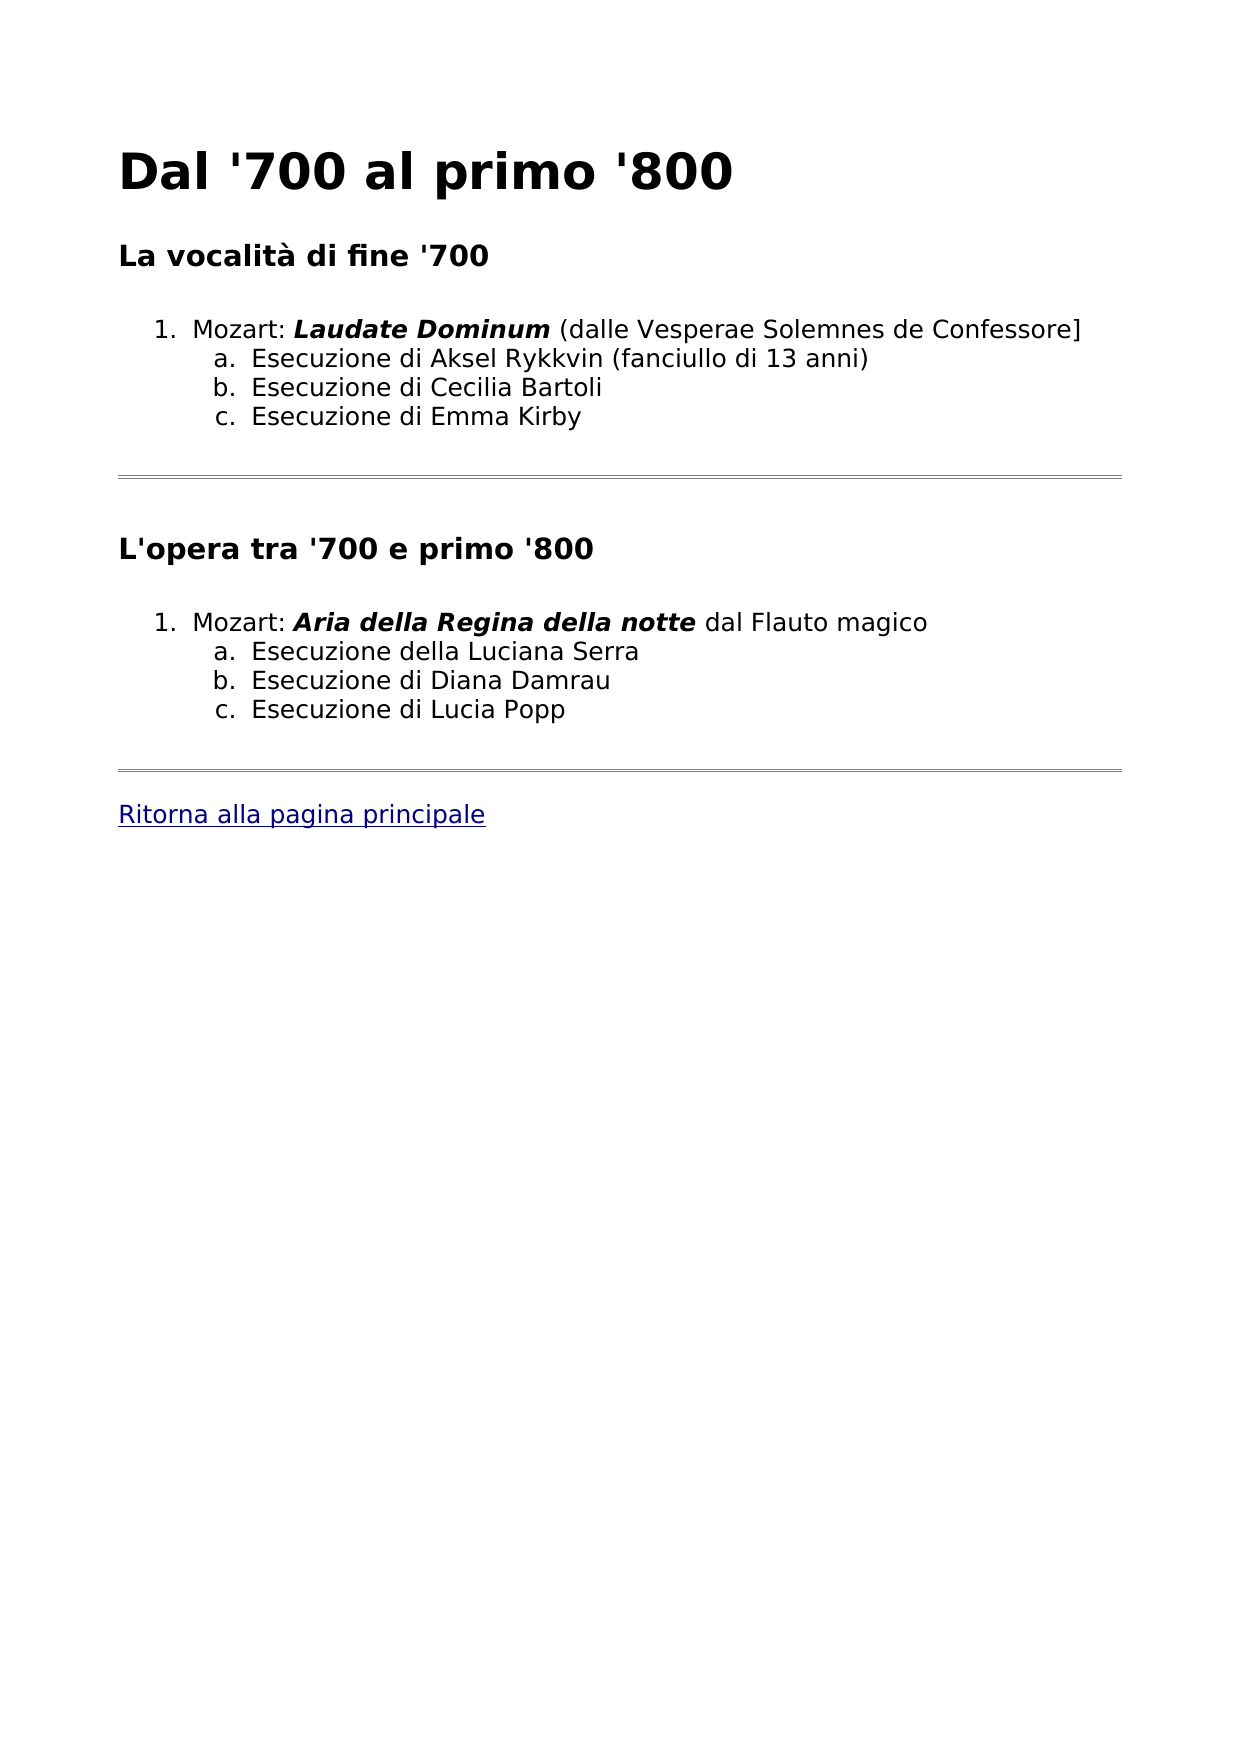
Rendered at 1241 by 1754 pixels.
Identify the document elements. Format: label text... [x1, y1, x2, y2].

subtitle L'opera tra '700 e primo '800 [118, 532, 1122, 566]
subtitle Dal '700 al primo '800 [118, 143, 1122, 201]
text Ritorna alla pagina principale [118, 801, 1122, 830]
list Esecuzione di Lucia Popp [236, 696, 1122, 725]
list Esecuzione di Emma Kirby [236, 402, 1122, 431]
list Esecuzione della Luciana Serra [236, 637, 1122, 667]
list Mozart: Laudate Dominum (dalle Vesperae Solemnes de Confessore] [177, 315, 1122, 344]
subtitle La vocalità di fine '700 [118, 239, 1122, 273]
list Mozart: Aria della Regina della notte dal Flauto magico [177, 608, 1122, 637]
list Esecuzione di Cecilia Bartoli [236, 373, 1122, 402]
list Esecuzione di Aksel Rykkvin (fanciullo di 13 anni) [236, 344, 1122, 373]
list Esecuzione di Diana Damrau [236, 667, 1122, 696]
